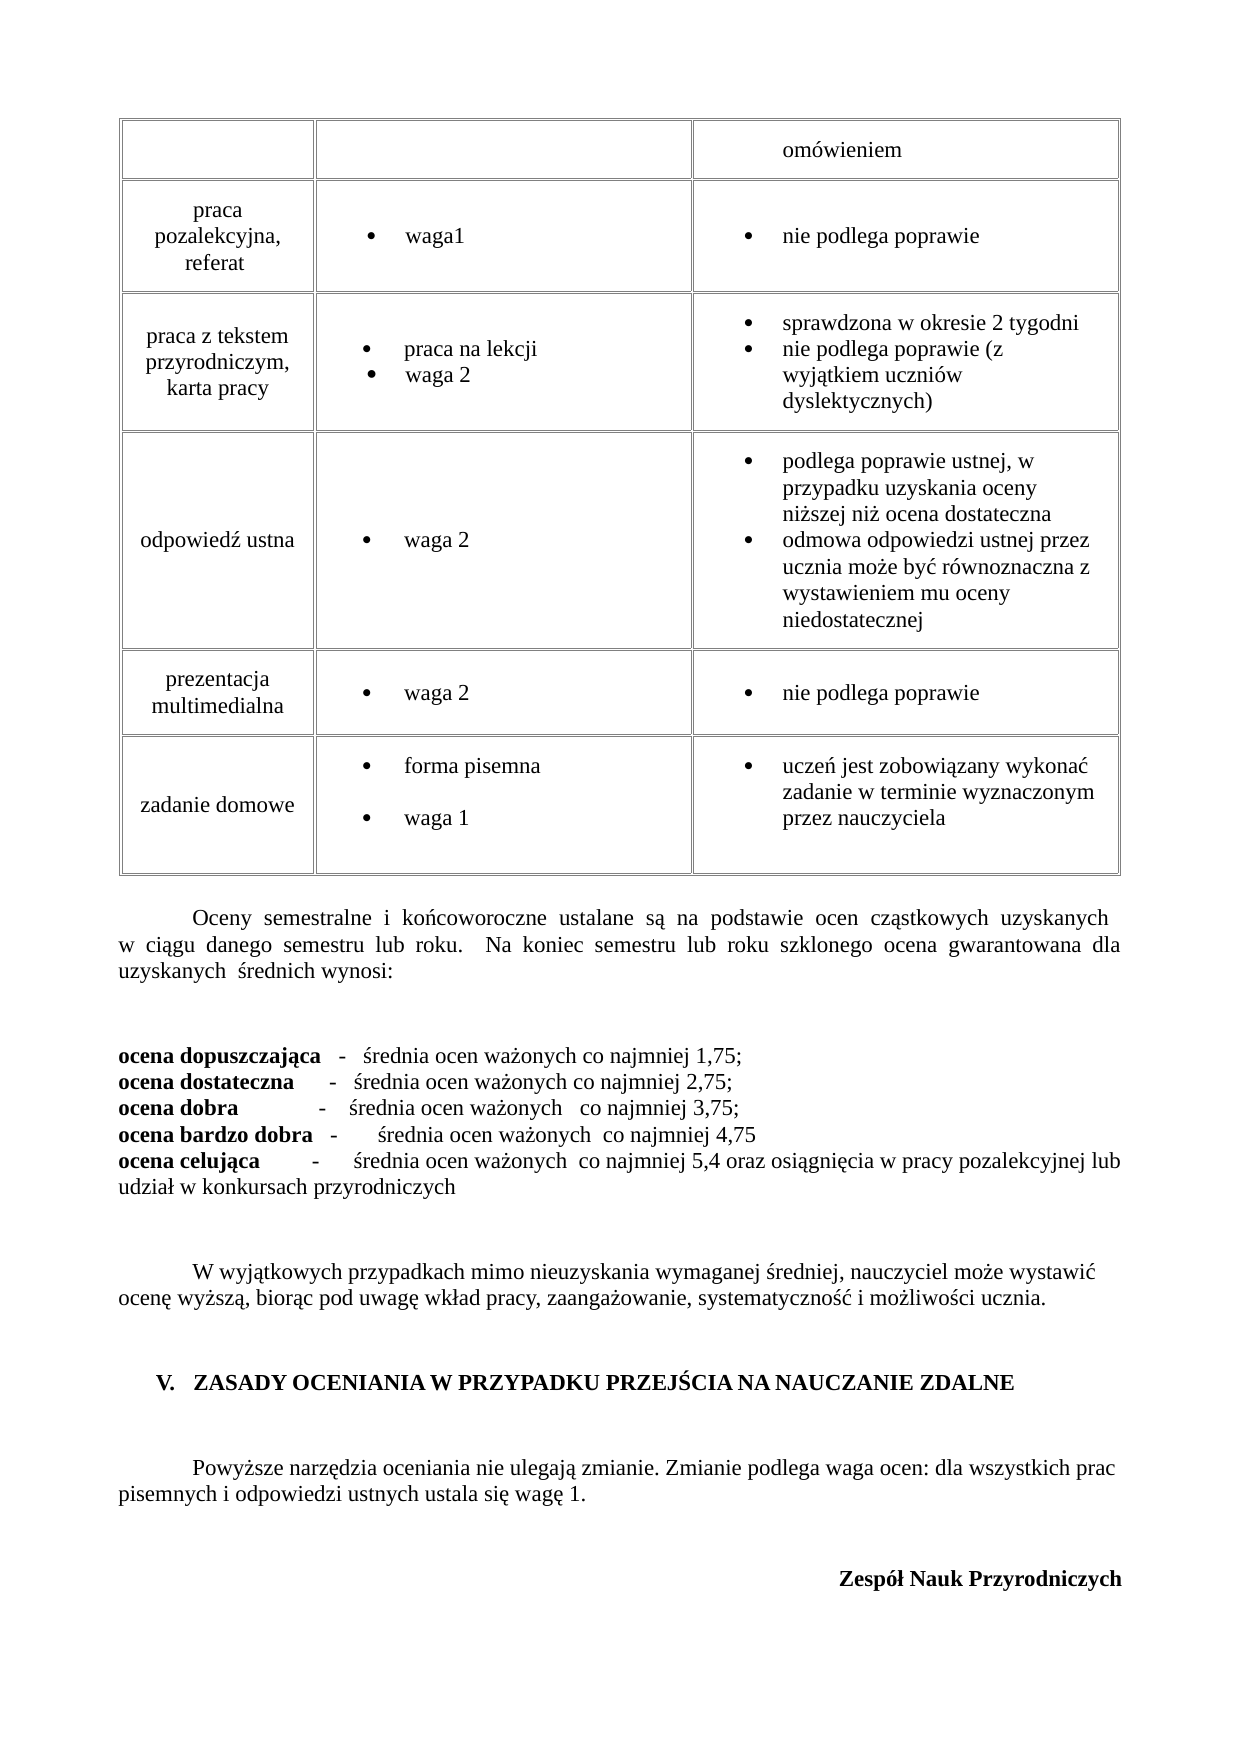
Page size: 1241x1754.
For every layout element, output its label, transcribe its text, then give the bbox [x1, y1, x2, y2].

text W wyjątkowych przypadkach mimo nieuzyskania wymaganej średniej, nauczyciel może wystawić ocenę wyższą, biorąc pod uwagę wkład pracy, zaangażowanie, systematyczność i możliwości ucznia. [118, 1258, 1122, 1311]
table_cell nie podlega poprawie [694, 181, 1118, 291]
text Zespół Nauk Przyrodniczych [118, 1565, 1122, 1591]
text Oceny semestralne i końcoworoczne ustalane są na podstawie ocen cząstkowych uzyskanych w ciągu danego semestru lub roku. Na koniec semestru lub roku szklonego ocena gwarantowana dla uzyskanych średnich wynosi: [118, 904, 1122, 983]
table_cell odpowiedź ustna [123, 433, 313, 648]
table_cell waga 2 [317, 433, 691, 648]
table_cell forma pisemna waga 1 [317, 737, 691, 873]
table_cell sprawdzona w okresie 2 tygodni nie podlega poprawie (z wyjątkiem uczniów dyslektycznych) [694, 294, 1118, 429]
table_cell prezentacja multimedialna [123, 651, 313, 734]
table_cell omówieniem [694, 121, 1118, 178]
table_cell praca z tekstem przyrodniczym, karta pracy [123, 294, 313, 429]
table_cell praca na lekcji waga 2 [317, 294, 691, 429]
table_cell uczeń jest zobowiązany wykonać zadanie w terminie wyznaczonym przez nauczyciela [694, 737, 1118, 873]
table_cell podlega poprawie ustnej, w przypadku uzyskania oceny niższej niż ocena dostateczna odmowa odpowiedzi ustnej przez ucznia może być równoznaczna z wystawieniem mu oceny niedostatecznej [694, 433, 1118, 648]
text ocena dopuszczająca - średnia ocen ważonych co najmniej 1,75; ocena dostateczna - średnia ocen ważonych co najmniej 2,75; ocena dobra - średnia ocen ważonych co najmniej 3,75; ocena bardzo dobra - średnia ocen ważonych co najmniej 4,75 ocena celująca - średnia ocen ważonych co najmniej 5,4 oraz osiągnięcia w pracy pozalekcyjnej lub udział w konkursach przyrodniczych [118, 1042, 1122, 1200]
table_cell zadanie domowe [123, 737, 313, 873]
table_cell waga1 [317, 181, 691, 291]
text Powyższe narzędzia oceniania nie ulegają zmianie. Zmianie podlega waga ocen: dla wszystkich prac pisemnych i odpowiedzi ustnych ustala się wagę 1. [118, 1454, 1122, 1507]
table_cell nie podlega poprawie [694, 651, 1118, 734]
list ZASADY OCENIANIA W PRZYPADKU PRZEJŚCIA NA NAUCZANIE ZDALNE [156, 1369, 1122, 1396]
table_cell praca pozalekcyjna, referat [123, 181, 313, 291]
table_cell [317, 121, 691, 178]
table_cell waga 2 [317, 651, 691, 734]
table_cell [123, 121, 313, 178]
